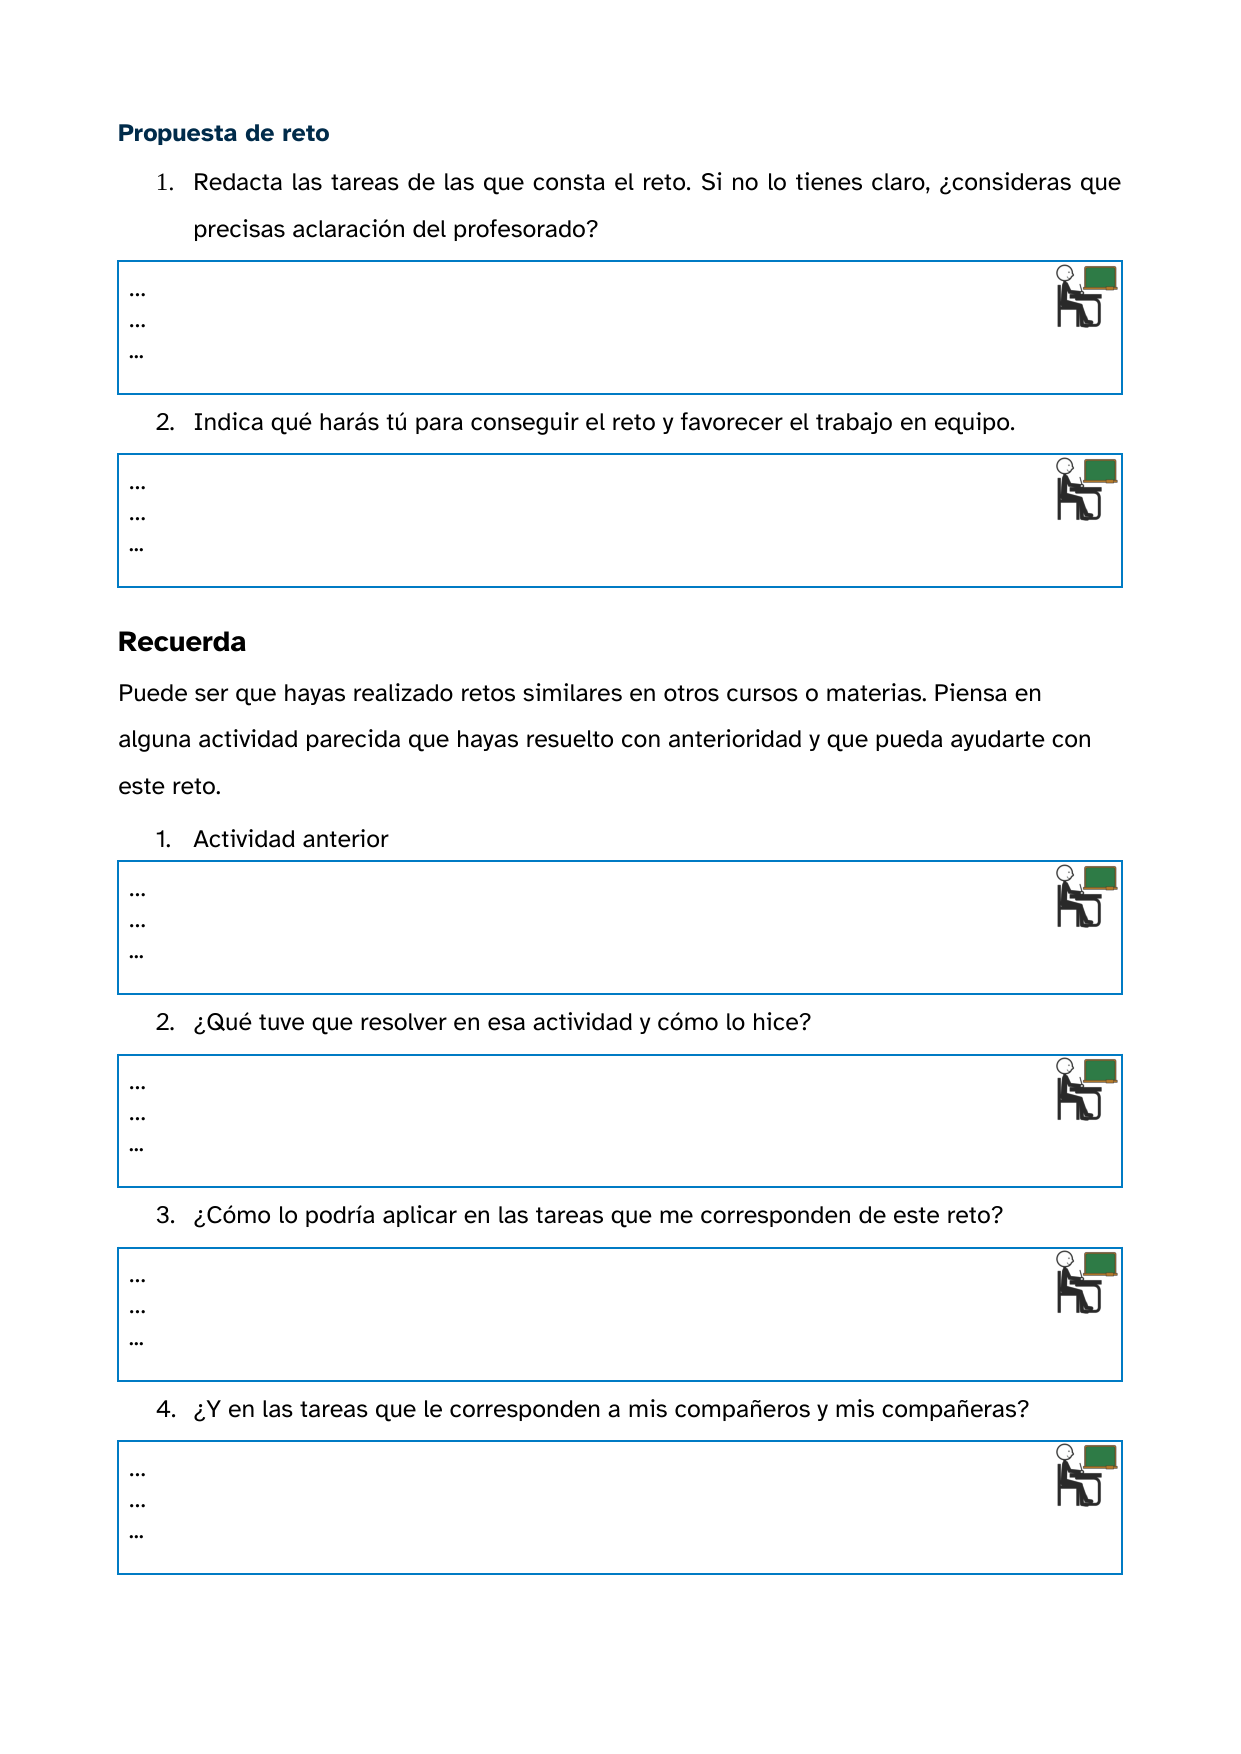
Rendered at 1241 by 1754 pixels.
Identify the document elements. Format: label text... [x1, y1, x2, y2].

subtitle Propuesta de reto [118, 118, 1122, 149]
list ¿Y en las tareas que le corresponden a mis compañeros y mis compañeras? [156, 1393, 1122, 1424]
list Actividad anterior [156, 823, 1122, 854]
table_header … … ... [119, 455, 1121, 586]
list ¿Cómo lo podría aplicar en las tareas que me corresponden de este reto? [156, 1200, 1122, 1231]
list ¿Qué tuve que resolver en esa actividad y cómo lo hice? [156, 1007, 1122, 1038]
table_header … … ... [119, 1056, 1121, 1186]
text Puede ser que hayas realizado retos similares en otros cursos o materias. Piensa en alguna actividad parecida que hayas resuelto con anterioridad y que pueda ayudarte con este reto. [118, 678, 1122, 802]
table_header … … ... [119, 1442, 1121, 1573]
table_header … … ... [119, 862, 1121, 993]
table_header … … ... [119, 262, 1121, 393]
table_header … … ... [119, 1249, 1121, 1379]
list Redacta las tareas de las que consta el reto. Si no lo tienes claro, ¿consideras que precisas aclaración del profesorado? [156, 167, 1122, 244]
list Indica qué harás tú para conseguir el reto y favorecer el trabajo en equipo. [156, 407, 1122, 438]
subtitle Recuerda [118, 624, 1122, 660]
